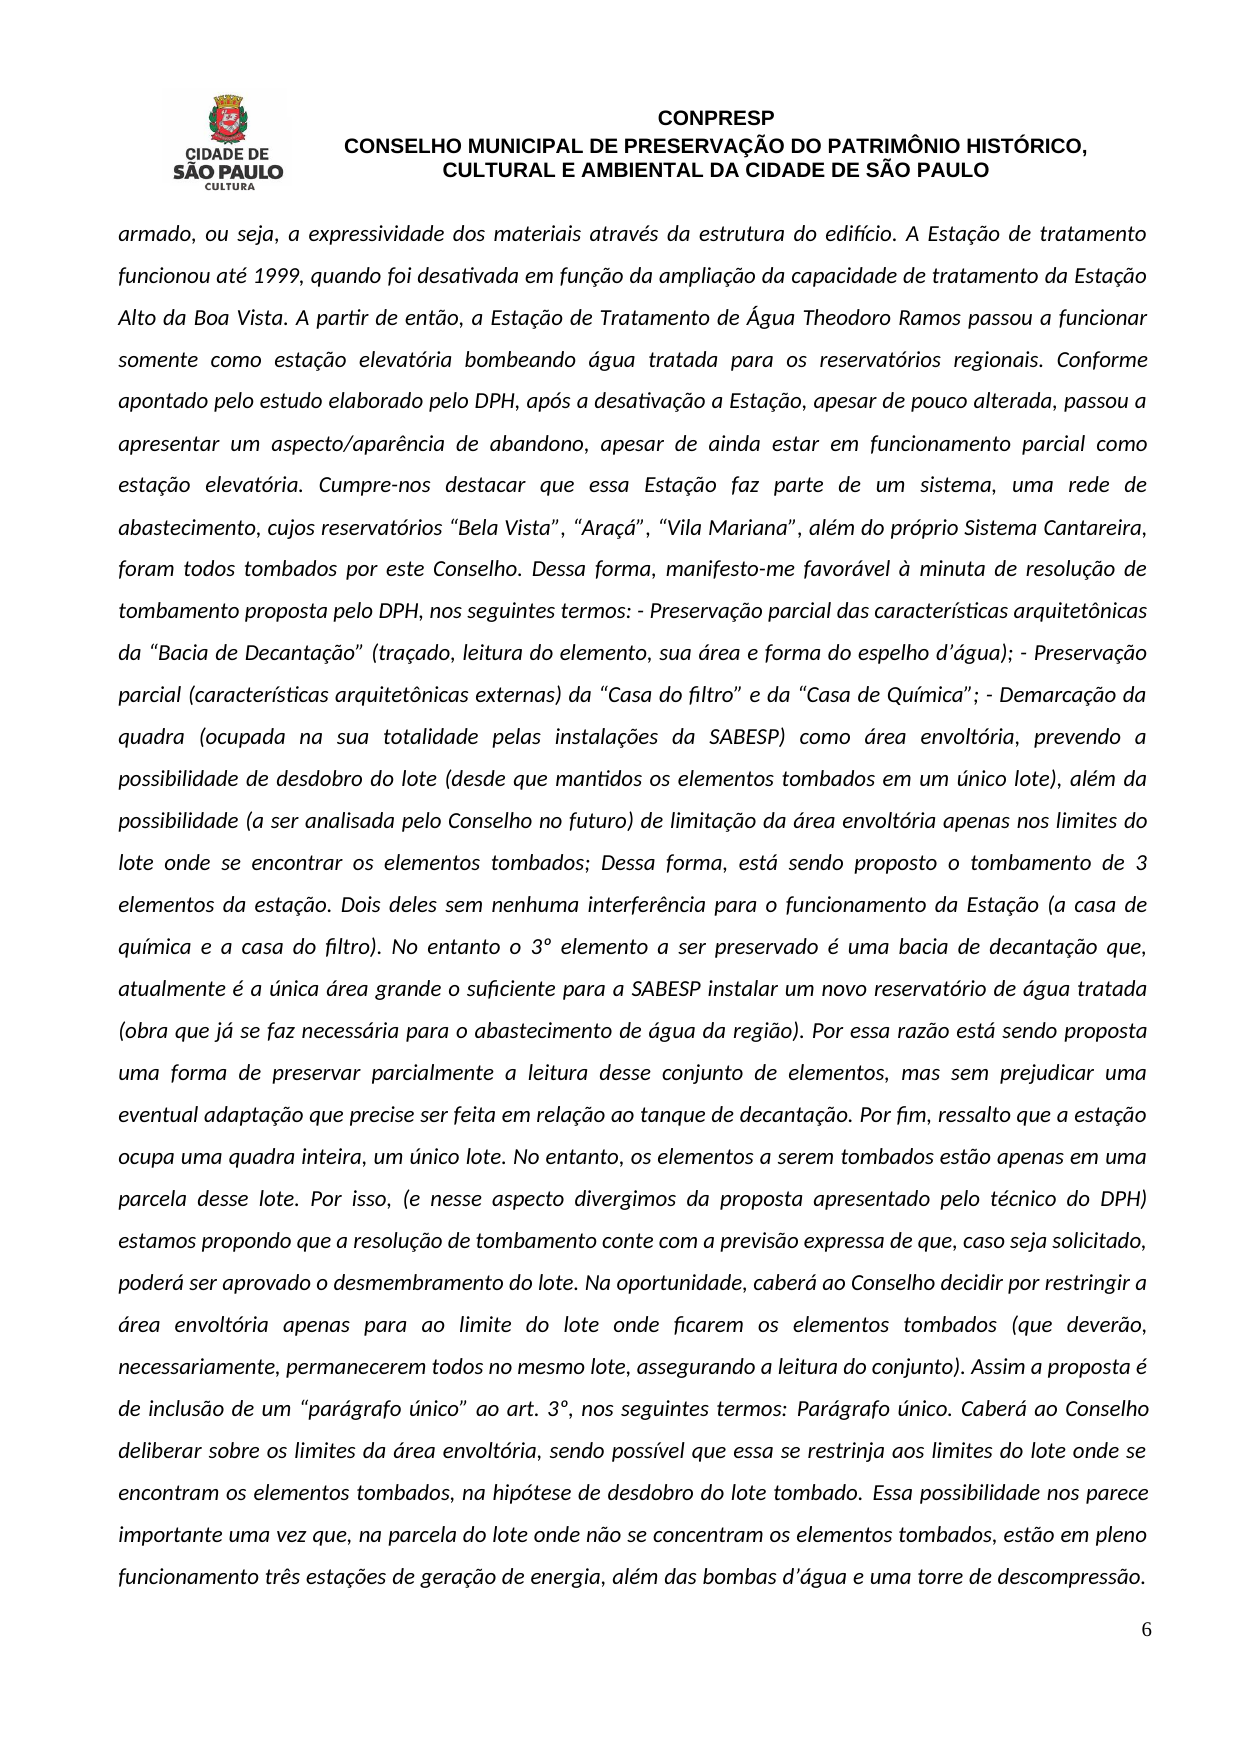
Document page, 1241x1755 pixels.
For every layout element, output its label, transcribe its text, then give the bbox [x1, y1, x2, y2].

text armado, ou seja, a expressividade dos materiais através da estrutura do edifício. A Estação de tratamento funcionou até 1999, quando foi desativada em função da ampliação da capacidade de tratamento da Estação Alto da Boa Vista. A partir de então, a Estação de Tratamento de Água Theodoro Ramos passou a funcionar somente como estação elevatória bombeando água tratada para os reservatórios regionais. Conforme apontado pelo estudo elaborado pelo DPH, após a desativação a Estação, apesar de pouco alterada, passou a apresentar um aspecto/aparência de abandono, apesar de ainda estar em funcionamento parcial como estação elevatória. Cumpre-nos destacar que essa Estação faz parte de um sistema, uma rede de abastecimento, cujos reservatórios “Bela Vista”, “Araçá”, “Vila Mariana”, além do próprio Sistema Cantareira, foram todos tombados por este Conselho. Dessa forma, manifesto-me favorável à minuta de resolução de tombamento proposta pelo DPH, nos seguintes termos: - Preservação parcial das características arquitetônicas da “Bacia de Decantação” (traçado, leitura do elemento, sua área e forma do espelho d’água); - Preservação parcial (características arquitetônicas externas) da “Casa do filtro” e da “Casa de Química”; - Demarcação da quadra (ocupada na sua totalidade pelas instalações da SABESP) como área envoltória, prevendo a possibilidade de desdobro do lote (desde que mantidos os elementos tombados em um único lote), além da possibilidade (a ser analisada pelo Conselho no futuro) de limitação da área envoltória apenas nos limites do lote onde se encontrar os elementos tombados; Dessa forma, está sendo proposto o tombamento de 3 elementos da estação. Dois deles sem nenhuma interferência para o funcionamento da Estação (a casa de química e a casa do filtro). No entanto o 3º elemento a ser preservado é uma bacia de decantação que, atualmente é a única área grande o suficiente para a SABESP instalar um novo reservatório de água tratada (obra que já se faz necessária para o abastecimento de água da região). Por essa razão está sendo proposta uma forma de preservar parcialmente a leitura desse conjunto de elementos, mas sem prejudicar uma eventual adaptação que precise ser feita em relação ao tanque de decantação. Por fim, ressalto que a estação ocupa uma quadra inteira, um único lote. No entanto, os elementos a serem tombados estão apenas em uma parcela desse lote. Por isso, (e nesse aspecto divergimos da proposta apresentado pelo técnico do DPH) estamos propondo que a resolução de tombamento conte com a previsão expressa de que, caso seja solicitado, poderá ser aprovado o desmembramento do lote. Na oportunidade, caberá ao Conselho decidir por restringir a área envoltória apenas para ao limite do lote onde ficarem os elementos tombados (que deverão, necessariamente, permanecerem todos no mesmo lote, assegurando a leitura do conjunto). Assim a proposta é de inclusão de um “parágrafo único” ao art. 3º, nos seguintes termos: Parágrafo único. Caberá ao Conselho deliberar sobre os limites da área envoltória, sendo possível que essa se restrinja aos limites do lote onde se encontram os elementos tombados, na hipótese de desdobro do lote tombado. Essa possibilidade nos parece importante uma vez que, na parcela do lote onde não se concentram os elementos tombados, estão em pleno funcionamento três estações de geração de energia, além das bombas d’água e uma torre de descompressão. [118, 219, 1152, 1590]
